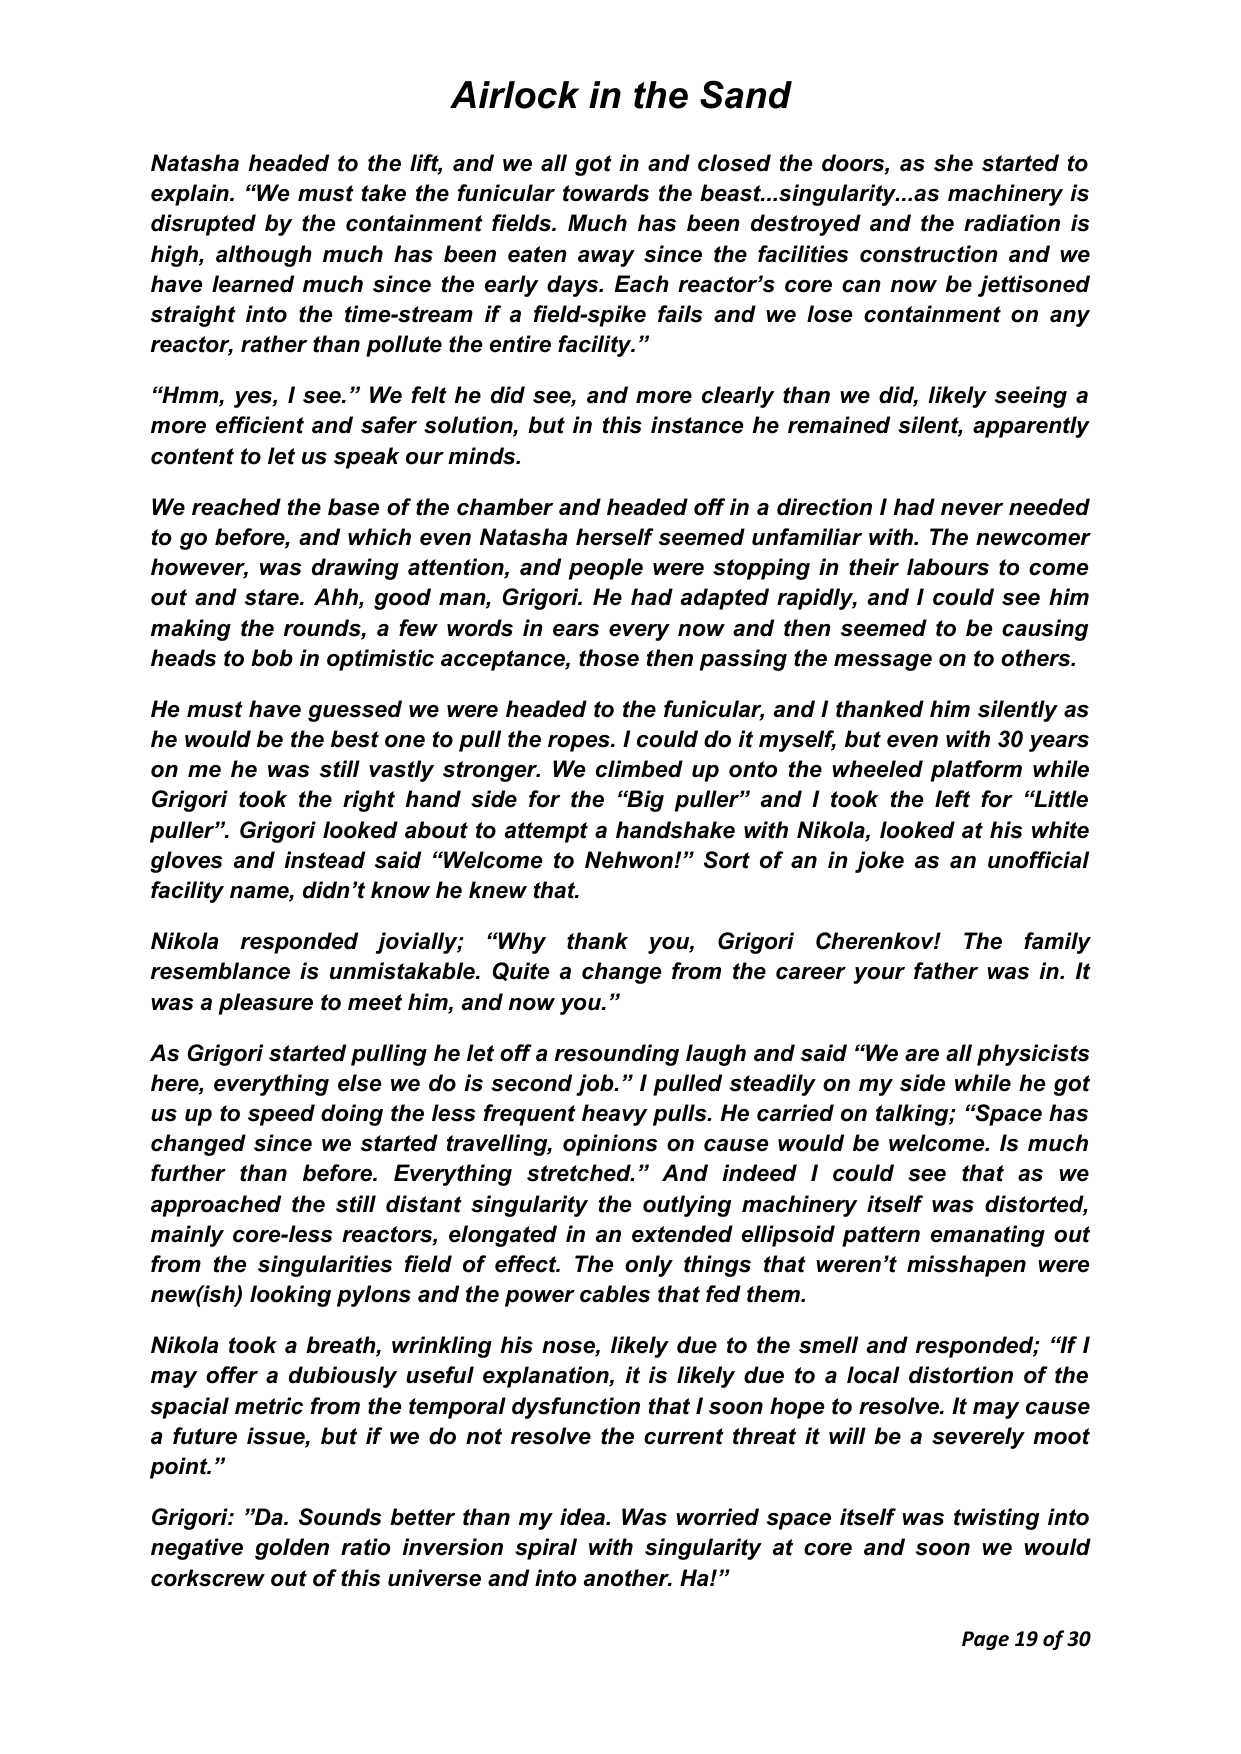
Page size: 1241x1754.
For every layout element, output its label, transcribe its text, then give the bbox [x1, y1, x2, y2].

text He must have guessed we were headed to the funicular, and I thanked him silently as he would be the best one to pull the ropes. I could do it myself, but even with 30 years on me he was still vastly stronger. We climbed up onto the wheeled platform while Grigori took the right hand side for the “Big puller” and I took the left for “Little puller”. Grigori looked about to attempt a handshake with Nikola, looked at his white gloves and instead said “Welcome to Nehwon!” Sort of an in joke as an unofficial facility name, didn’t know he knew that. [150, 696, 1090, 903]
text Nikola took a breath, wrinkling his nose, likely due to the smell and responded; “If I may offer a dubiously useful explanation, it is likely due to a local distortion of the spacial metric from the temporal dysfunction that I soon hope to resolve. It may cause a future issue, but if we do not resolve the current threat it will be a severely moot point.” [150, 1332, 1090, 1479]
text “Hmm, yes, I see.” We felt he did see, and more clearly than we did, likely seeing a more efficient and safer solution, but in this instance he remained silent, apparently content to let us speak our minds. [150, 382, 1090, 469]
text Nikola responded jovially; “Why thank you, Grigori Cherenkov! The family resemblance is unmistakable. Quite a change from the career your father was in. It was a pleasure to meet him, and now you.” [150, 928, 1090, 1015]
text Grigori: ”Da. Sounds better than my idea. Was worried space itself was twisting into negative golden ratio inversion spiral with singularity at core and soon we would corkscrew out of this universe and into another. Ha!” [150, 1504, 1090, 1591]
text As Grigori started pulling he let off a resounding laugh and said “We are all physicists here, everything else we do is second job.” I pulled steadily on my side while he got us up to speed doing the less frequent heavy pulls. He carried on talking; “Space has changed since we started travelling, opinions on cause would be welcome. Is much further than before. Everything stretched.” And indeed I could see that as we approached the still distant singularity the outlying machinery itself was distorted, mainly core-less reactors, elongated in an extended ellipsoid pattern emanating out from the singularities field of effect. The only things that weren’t misshapen were new(ish) looking pylons and the power cables that fed them. [150, 1039, 1090, 1308]
text We reached the base of the chamber and headed off in a direction I had never needed to go before, and which even Natasha herself seemed unfamiliar with. The newcomer however, was drawing attention, and people were stopping in their labours to come out and stare. Ahh, good man, Grigori. He had adapted rapidly, and I could see him making the rounds, a few words in ears every now and then seemed to be causing heads to bob in optimistic acceptance, those then passing the message on to others. [150, 494, 1090, 671]
text Natasha headed to the lift, and we all got in and closed the doors, as she started to explain. “We must take the funicular towards the beast...singularity...as machinery is disrupted by the containment fields. Much has been destroyed and the radiation is high, although much has been eaten away since the facilities construction and we have learned much since the early days. Each reactor’s core can now be jettisoned straight into the time-stream if a field-spike fails and we lose containment on any reactor, rather than pollute the entire facility.” [150, 150, 1090, 358]
